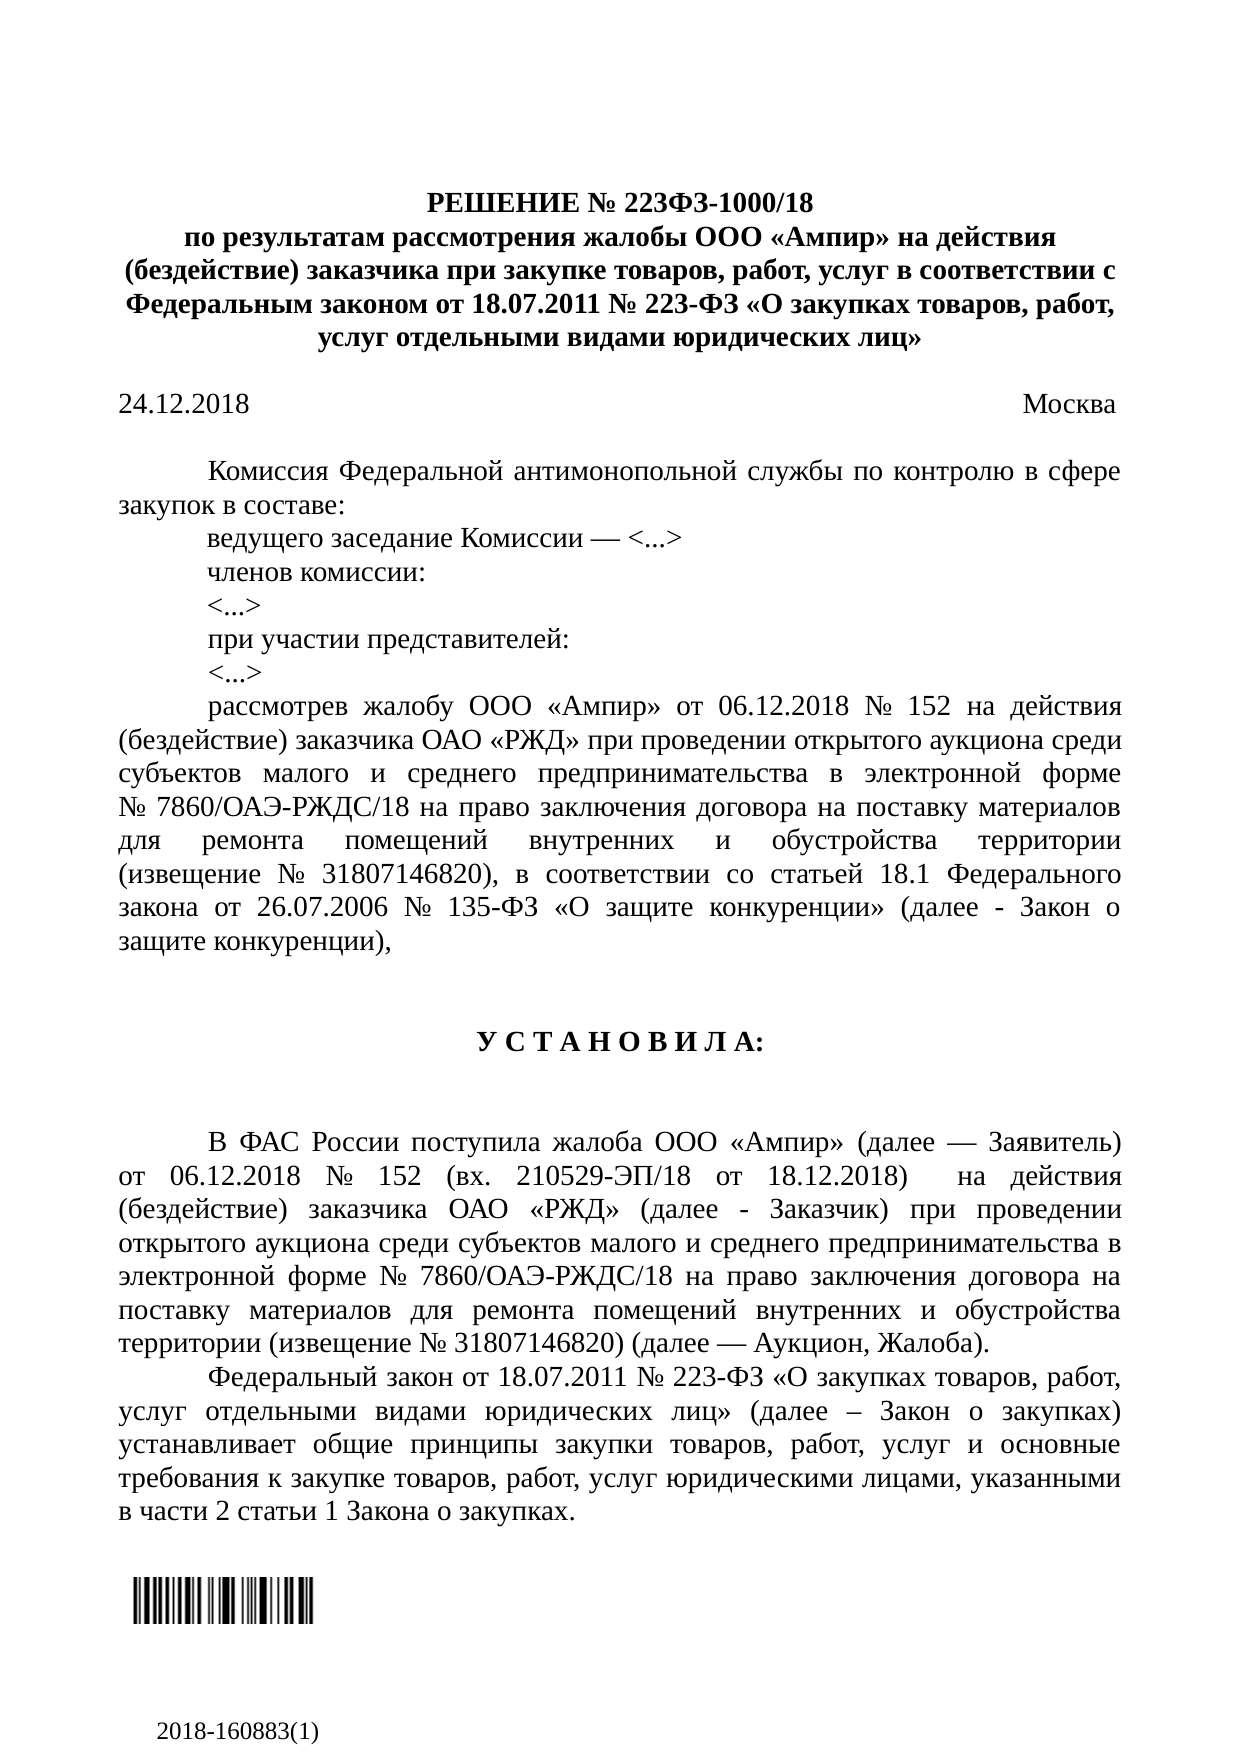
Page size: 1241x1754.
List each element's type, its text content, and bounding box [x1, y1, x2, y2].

text Комиссия Федеральной антимонопольной службы по контролю в сфере закупок в составе: [118, 453, 1122, 521]
text по результатам рассмотрения жалобы ООО «Ампир» на действия (бездействие) заказчика при закупке товаров, работ, услуг в соответствии с Федеральным законом от 18.07.2011 № 223-ФЗ «О закупках товаров, работ, услуг отдельными видами юридических лиц» [118, 219, 1122, 353]
text ведущего заседание Комиссии — <...> [118, 521, 1122, 554]
text рассмотрев жалобу ООО «Ампир» от 06.12.2018 № 152 на действия (бездействие) заказчика ОАО «РЖД» при проведении открытого аукциона среди субъектов малого и среднего предпринимательства в электронной форме № 7860/ОАЭ-РЖДС/18 на право заключения договора на поставку материалов для ремонта помещений внутренних и обустройства территории (извещение № 31807146820), в соответствии со статьей 18.1 Федерального закона от 26.07.2006 № 135-ФЗ «О защите конкуренции» (далее - Закон о защите конкуренции), [118, 688, 1122, 957]
text 24.12.2018 Москва [118, 386, 1122, 420]
text <...> [118, 655, 1122, 688]
text Федеральный закон от 18.07.2011 № 223-ФЗ «О закупках товаров, работ, услуг отдельными видами юридических лиц» (далее – Закон о закупках) устанавливает общие принципы закупки товаров, работ, услуг и основные требования к закупке товаров, работ, услуг юридическими лицами, указанными в части 2 статьи 1 Закона о закупках. [118, 1359, 1122, 1527]
text <...> [118, 588, 1122, 621]
text при участии представителей: [118, 621, 1122, 655]
picture [118, 1577, 331, 1624]
text РЕШЕНИЕ № 223ФЗ-1000/18 [118, 185, 1122, 219]
text членов комиссии: [118, 554, 1122, 588]
text У С Т А Н О В И Л А: [118, 1024, 1122, 1057]
text В ФАС России поступила жалоба ООО «Ампир» (далее — Заявитель) от 06.12.2018 № 152 (вх. 210529-ЭП/18 от 18.12.2018) на действия (бездействие) заказчика ОАО «РЖД» (далее - Заказчик) при проведении открытого аукциона среди субъектов малого и среднего предпринимательства в электронной форме № 7860/ОАЭ-РЖДС/18 на право заключения договора на поставку материалов для ремонта помещений внутренних и обустройства территории (извещение № 31807146820) (далее — Аукцион, Жалоба). [118, 1124, 1122, 1359]
